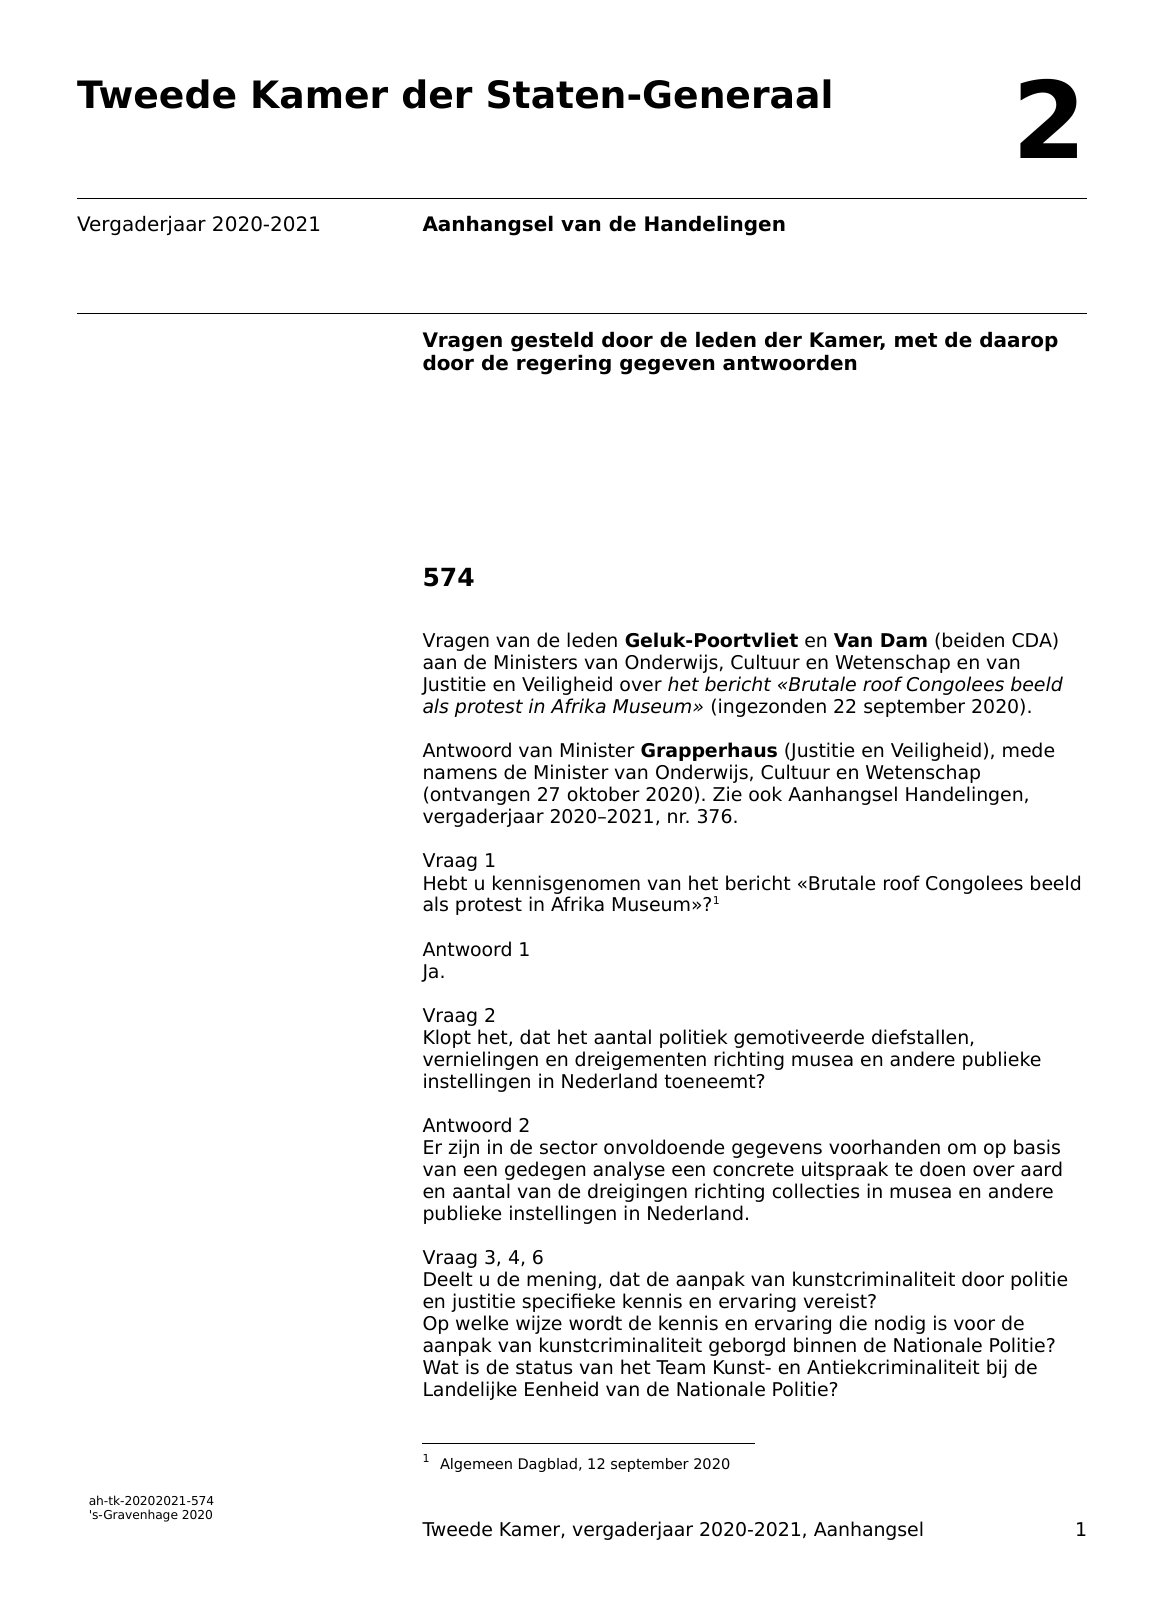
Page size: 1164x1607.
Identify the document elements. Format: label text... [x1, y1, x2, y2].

text Antwoord 1 [422, 938, 1087, 961]
table_header 2 [886, 59, 1087, 198]
table_cell Vergaderjaar 2020-2021 [77, 199, 422, 313]
text Algemeen Dagblad, 12 september 2020 [422, 1452, 1087, 1474]
text Ja. [422, 961, 1087, 982]
text Vragen van de leden Geluk-Poortvliet en Van Dam (beiden CDA) aan de Ministers van Onderwijs, Cultuur en Wetenschap en van Justitie en Veiligheid over het bericht «Brutale roof Congolees beeld als protest in Afrika Museum» (ingezonden 22 september 2020). [422, 630, 1087, 718]
table_cell Aanhangsel van de Handelingen [422, 199, 1087, 313]
text 574 [422, 563, 1087, 592]
text Op welke wijze wordt de kennis en ervaring die nodig is voor de aanpak van kunstcriminaliteit geborgd binnen de Nationale Politie? [422, 1313, 1087, 1357]
text Vraag 3, 4, 6 [422, 1247, 1087, 1269]
text ah-tk-20202021-574 [88, 1494, 323, 1508]
text Vraag 1 [422, 850, 1087, 872]
text Wat is de status van het Team Kunst- en Antiekcriminaliteit bij de Landelijke Eenheid van de Nationale Politie? [422, 1357, 1087, 1401]
text Deelt u de mening, dat de aanpak van kunstcriminaliteit door politie en justitie specifieke kennis en ervaring vereist? [422, 1269, 1087, 1313]
text 's-Gravenhage 2020 [88, 1508, 323, 1522]
table_cell Vragen gesteld door de leden der Kamer, met de daarop door de regering gegeven antwoorden [422, 314, 1087, 375]
text Vraag 2 [422, 1005, 1087, 1027]
text Antwoord van Minister Grapperhaus (Justitie en Veiligheid), mede namens de Minister van Onderwijs, Cultuur en Wetenschap (ontvangen 27 oktober 2020). Zie ook Aanhangsel Handelingen, vergaderjaar 2020–2021, nr. 376. [422, 740, 1087, 828]
text Hebt u kennisgenomen van het bericht «Brutale roof Congolees beeld als protest in Afrika Museum»? [422, 872, 1087, 916]
text Antwoord 2 [422, 1115, 1087, 1137]
text Klopt het, dat het aantal politiek gemotiveerde diefstallen, vernielingen en dreigementen richting musea en andere publieke instellingen in Nederland toeneemt? [422, 1027, 1087, 1093]
table_cell [77, 314, 422, 375]
text Er zijn in de sector onvoldoende gegevens voorhanden om op basis van een gedegen analyse een concrete uitspraak te doen over aard en aantal van de dreigingen richting collecties in musea en andere publieke instellingen in Nederland. [422, 1137, 1087, 1225]
table_header Tweede Kamer der Staten-Generaal [77, 59, 886, 198]
